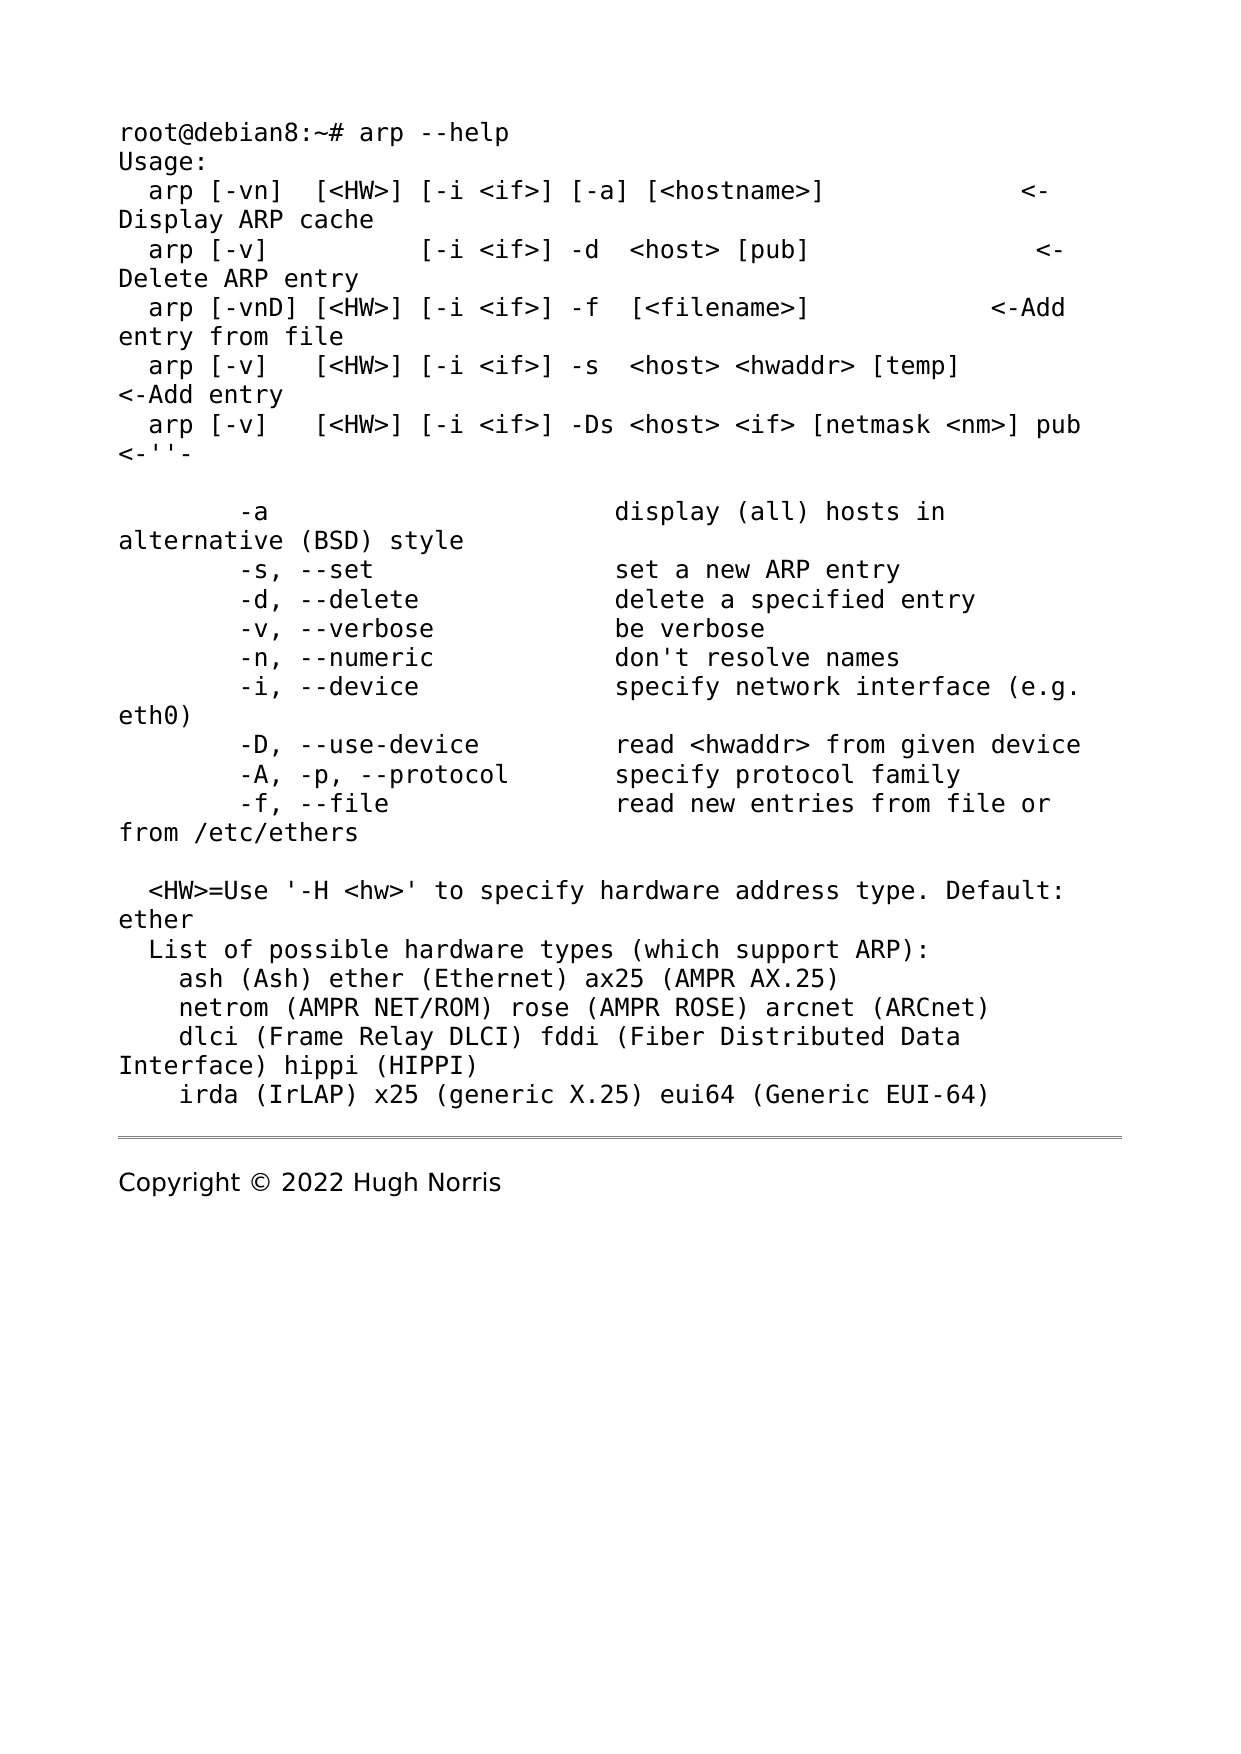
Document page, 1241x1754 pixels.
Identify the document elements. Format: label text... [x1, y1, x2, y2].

text Copyright © 2022 Hugh Norris [118, 1168, 1122, 1197]
text root@debian8:~# arp --help Usage: arp [-vn] [<HW>] [-i <if>] [-a] [<hostname>] <-Display ARP cache arp [-v] [-i <if>] -d <host> [pub] <-Delete ARP entry arp [-vnD] [<HW>] [-i <if>] -f [<filename>] <-Add entry from file arp [-v] [<HW>] [-i <if>] -s <host> <hwaddr> [temp] <-Add entry arp [-v] [<HW>] [-i <if>] -Ds <host> <if> [netmask <nm>] pub <-''- -a display (all) hosts in alternative (BSD) style -s, --set set a new ARP entry -d, --delete delete a specified entry -v, --verbose be verbose -n, --numeric don't resolve names -i, --device specify network interface (e.g. eth0) -D, --use-device read <hwaddr> from given device -A, -p, --protocol specify protocol family -f, --file read new entries from file or from /etc/ethers <HW>=Use '-H <hw>' to specify hardware address type. Default: ether List of possible hardware types (which support ARP): ash (Ash) ether (Ethernet) ax25 (AMPR AX.25) netrom (AMPR NET/ROM) rose (AMPR ROSE) arcnet (ARCnet) dlci (Frame Relay DLCI) fddi (Fiber Distributed Data Interface) hippi (HIPPI) irda (IrLAP) x25 (generic X.25) eui64 (Generic EUI-64) [118, 118, 1122, 1110]
